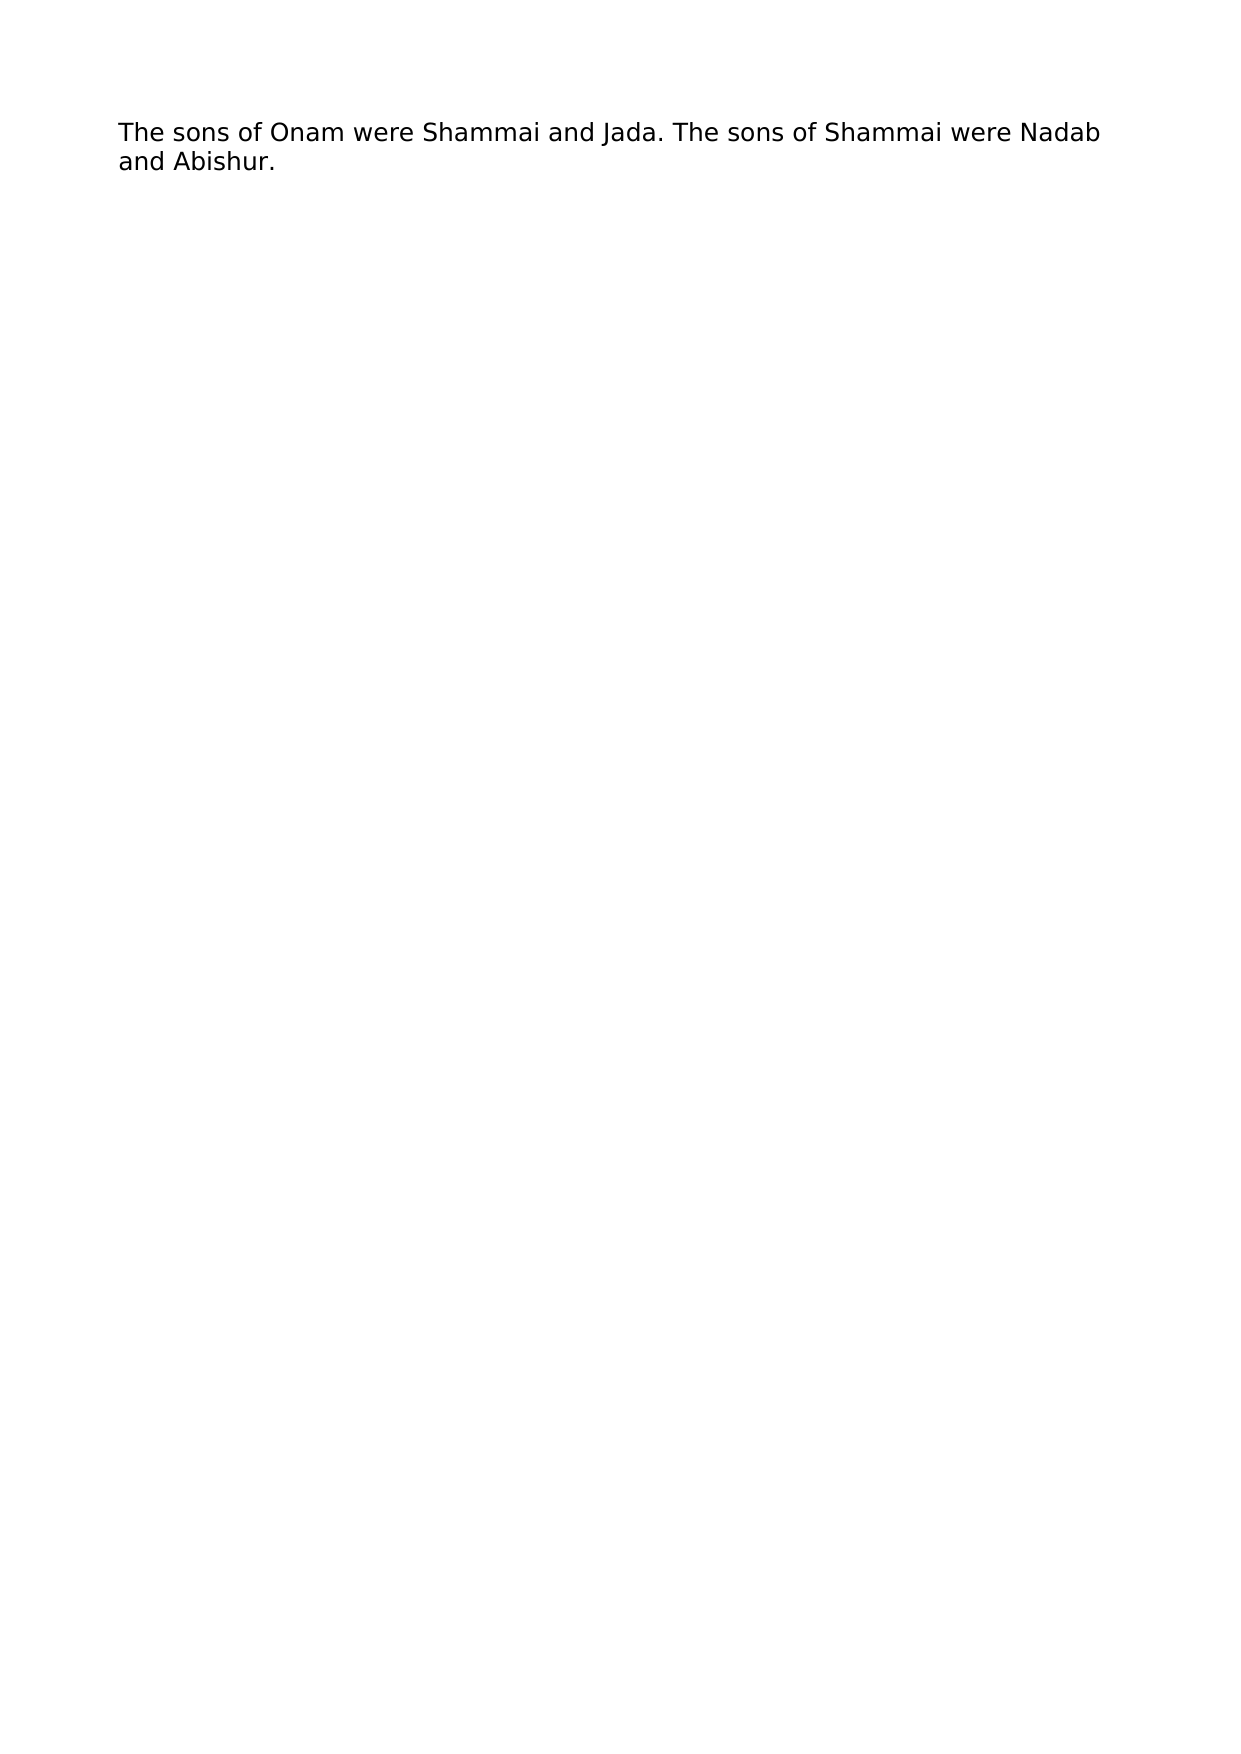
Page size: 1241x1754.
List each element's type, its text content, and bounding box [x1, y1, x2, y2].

text The sons of Onam were Shammai and Jada. The sons of Shammai were Nadab and Abishur. [118, 118, 1122, 176]
